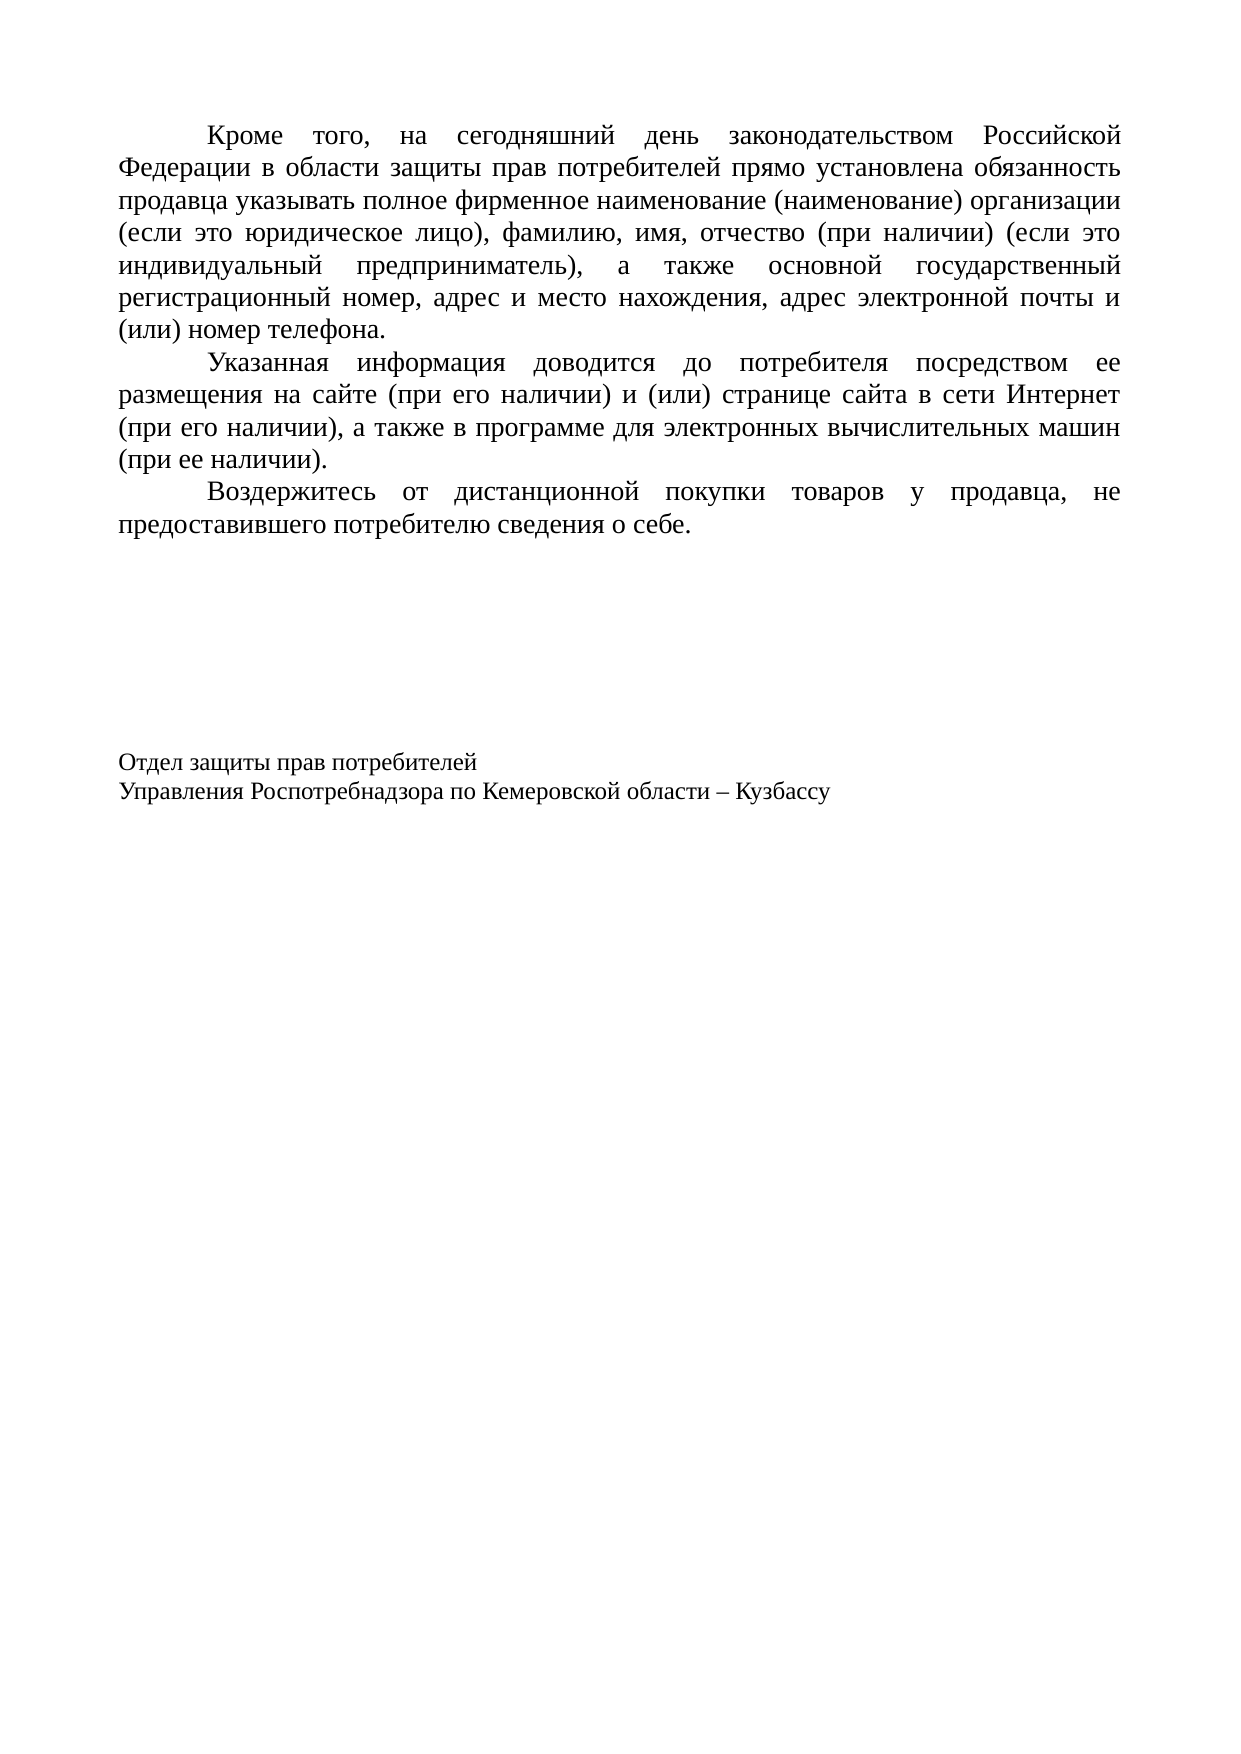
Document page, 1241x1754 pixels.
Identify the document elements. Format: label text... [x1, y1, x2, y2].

text Указанная информация доводится до потребителя посредством ее размещения на сайте (при его наличии) и (или) странице сайта в сети Интернет (при его наличии), а также в программе для электронных вычислительных машин (при ее наличии). [118, 345, 1122, 474]
text Кроме того, на сегодняшний день законодательством Российской Федерации в области защиты прав потребителей прямо установлена обязанность продавца указывать полное фирменное наименование (наименование) организации (если это юридическое лицо), фамилию, имя, отчество (при наличии) (если это индивидуальный предприниматель), а также основной государственный регистрационный номер, адрес и место нахождения, адрес электронной почты и (или) номер телефона. [118, 118, 1122, 345]
subtitle Управления Роспотребнадзора по Кемеровской области – Кузбассу [118, 776, 1122, 804]
text Отдел защиты прав потребителей [118, 747, 1122, 776]
text Воздержитесь от дистанционной покупки товаров у продавца, не предоставившего потребителю сведения о себе. [118, 474, 1122, 539]
